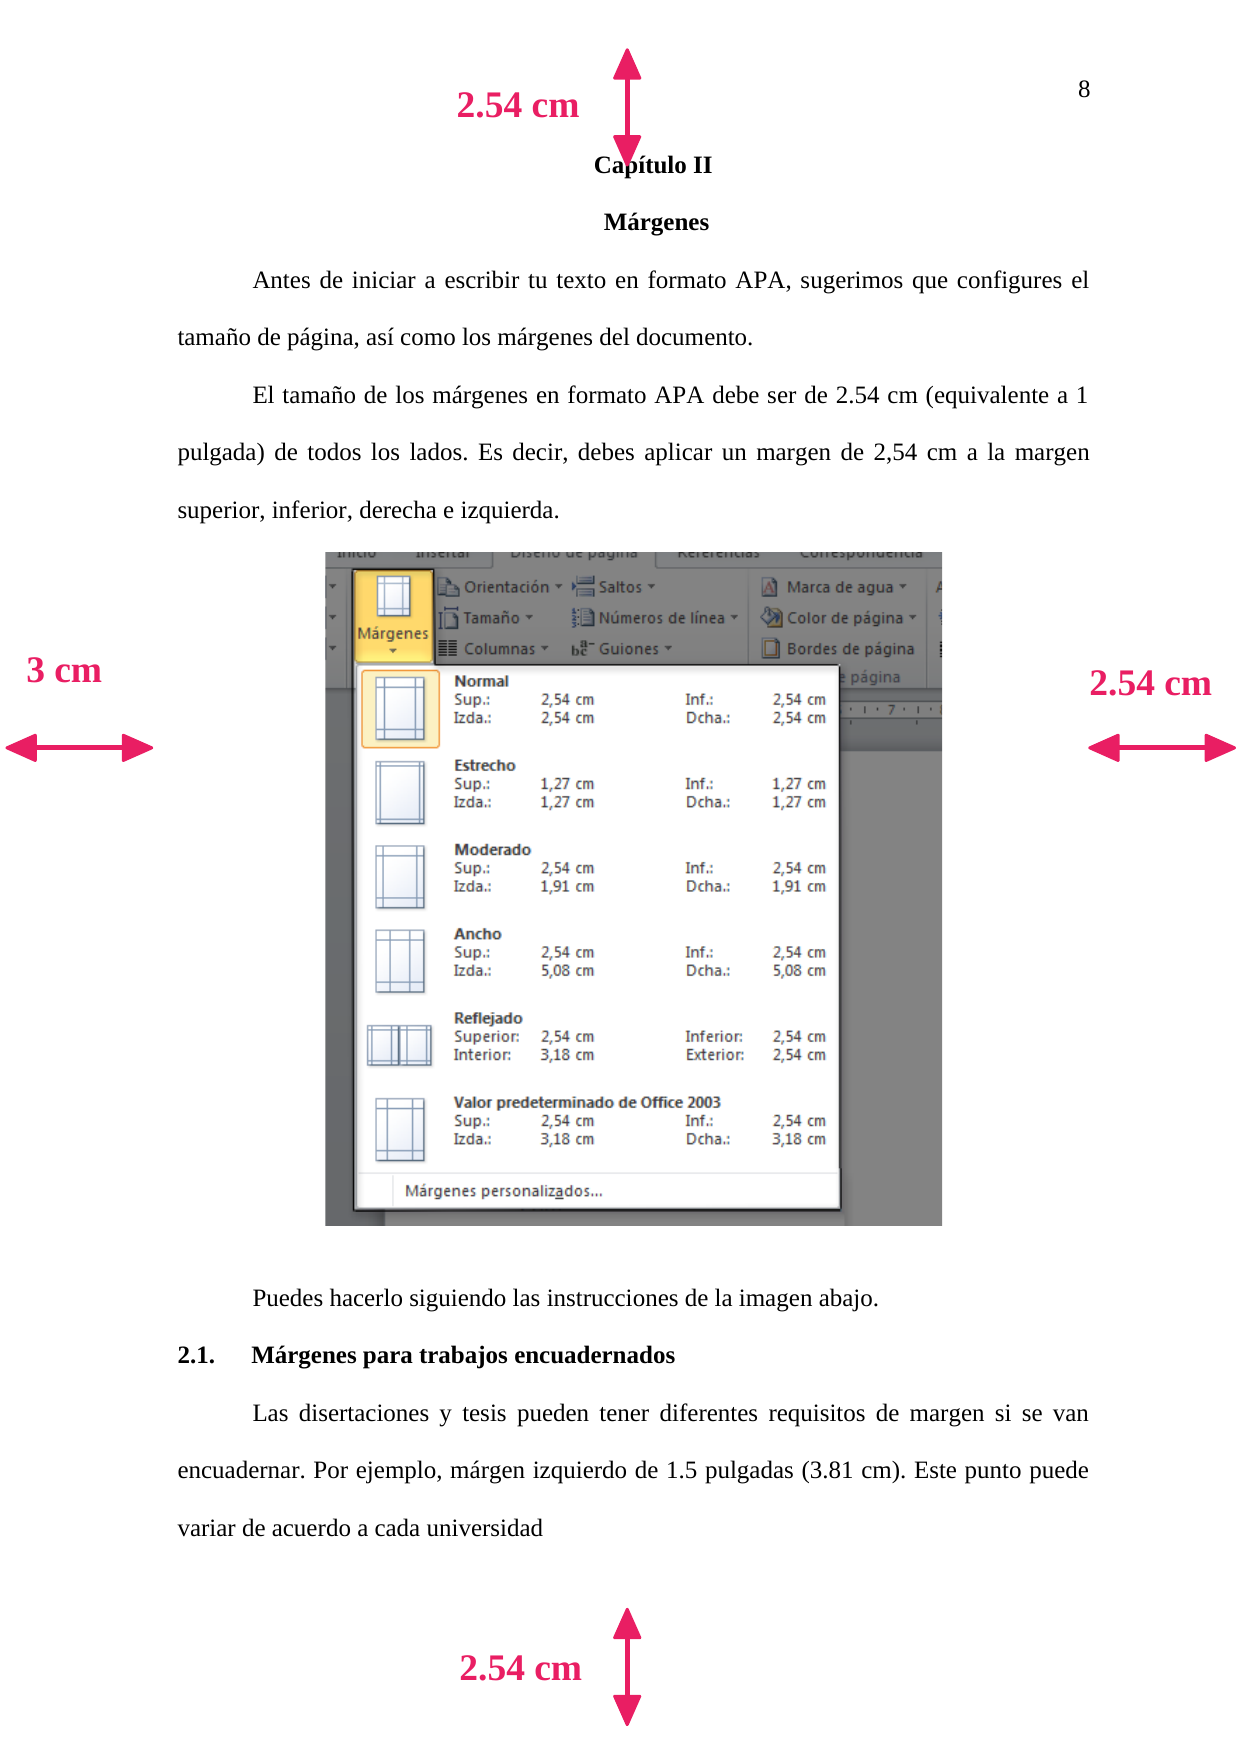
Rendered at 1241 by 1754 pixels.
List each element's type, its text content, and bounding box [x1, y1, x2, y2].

text Las disertaciones y tesis pueden tener diferentes requisitos de margen si se van encuadernar. Por ejemplo, márgen izquierdo de 1.5 pulgadas (3.81 cm). Este punto puede variar de acuerdo a cada universidad [177, 1398, 1090, 1455]
subtitle Márgenes para trabajos encuadernados [177, 1340, 1090, 1369]
text El tamaño de los márgenes en formato APA debe ser de 2.54 cm (equivalente a 1 pulgada) de todos los lados. Es decir, debes aplicar un margen de 2,54 cm a la margen superior, inferior, derecha e izquierda. [177, 466, 1090, 524]
text El tamaño de los márgenes en formato APA debe ser de 2.54 cm (equivalente a 1 pulgada) de todos los lados. Es decir, debes aplicar un margen de 2,54 cm a la margen superior, inferior, derecha e izquierda. [177, 380, 1090, 438]
subtitle Capítulo II Márgenes [177, 150, 1090, 236]
text Puedes hacerlo siguiendo las instrucciones de la imagen abajo. [177, 552, 1090, 1312]
picture [325, 552, 943, 1226]
text Antes de iniciar a escribir tu texto en formato APA, sugerimos que configures el tamaño de página, así como los márgenes del documento. [177, 265, 1090, 351]
text Las disertaciones y tesis pueden tener diferentes requisitos de margen si se van encuadernar. Por ejemplo, márgen izquierdo de 1.5 pulgadas (3.81 cm). Este punto puede variar de acuerdo a cada universidad [177, 1484, 1090, 1542]
